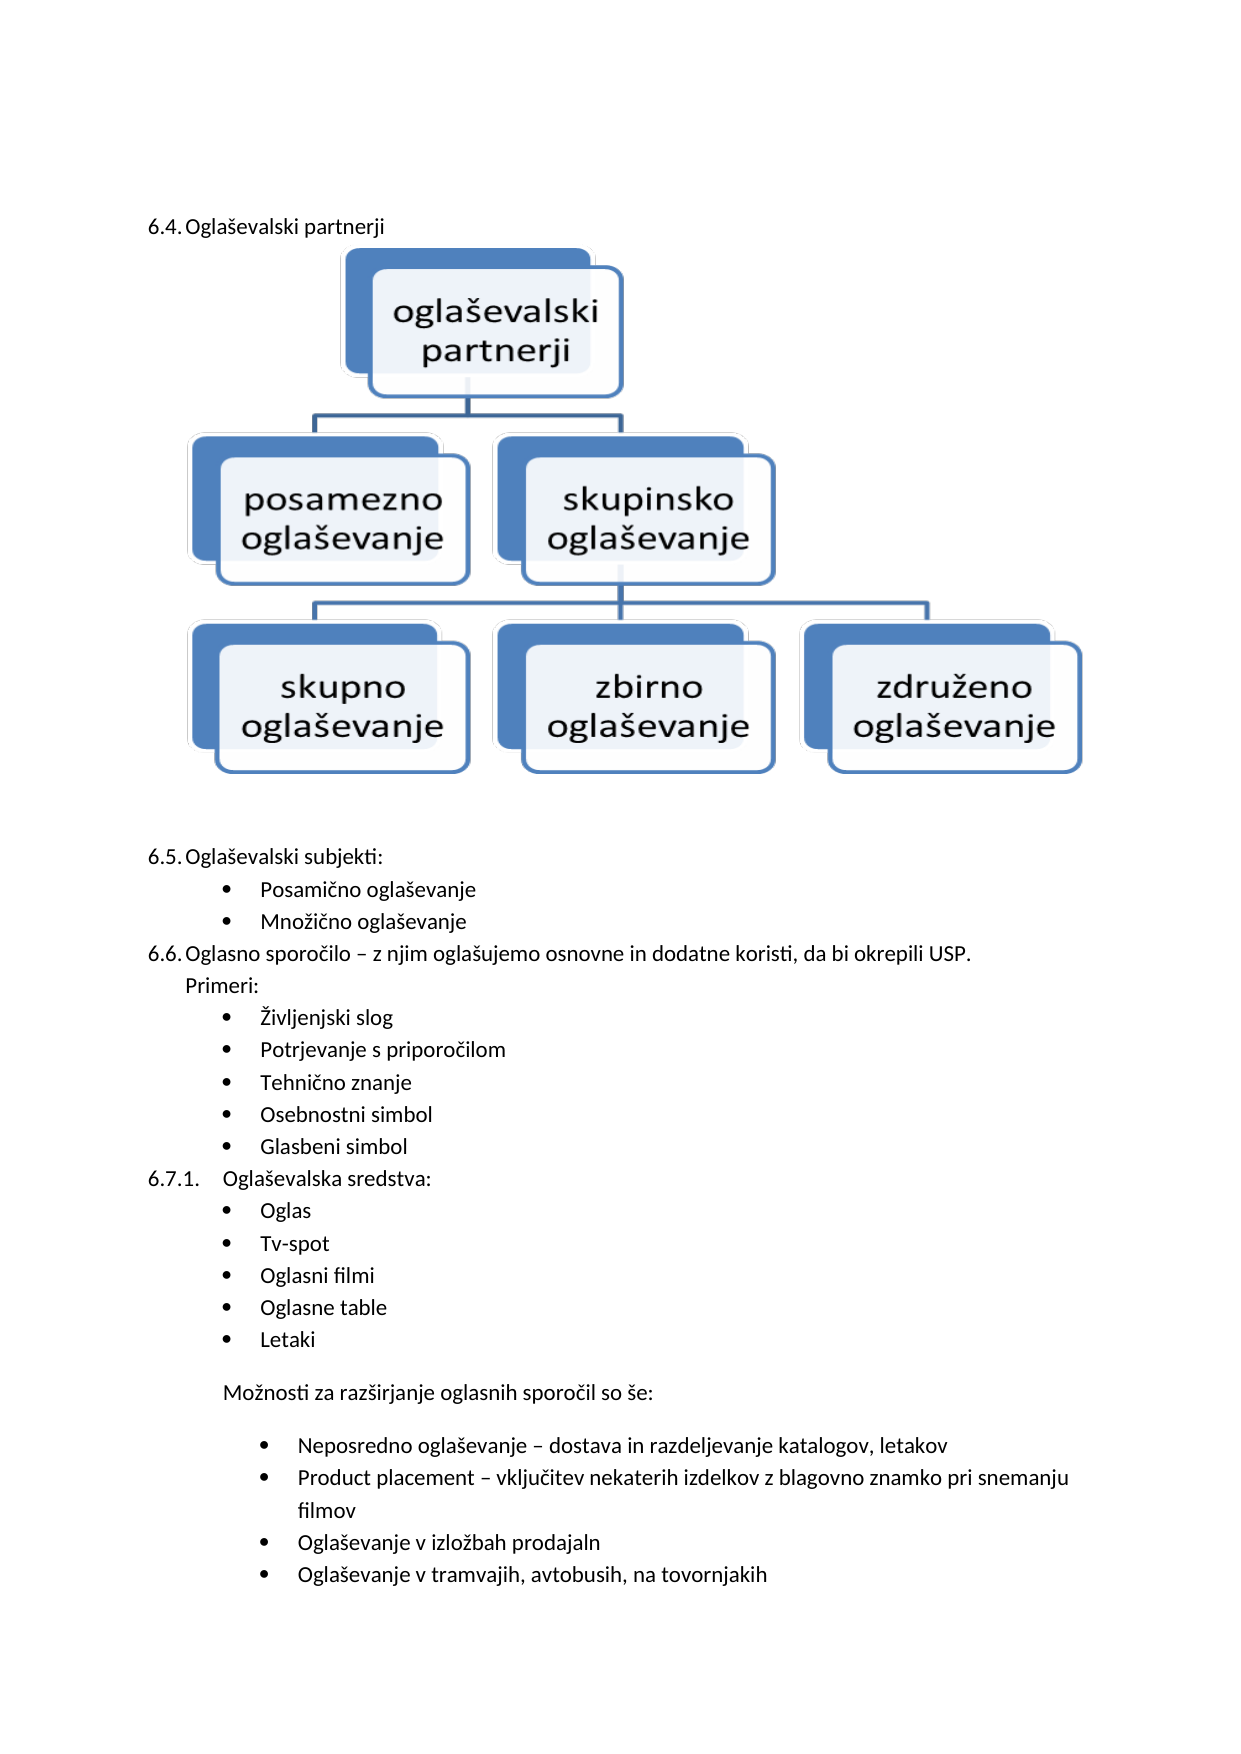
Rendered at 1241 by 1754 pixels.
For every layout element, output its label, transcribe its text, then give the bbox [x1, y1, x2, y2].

list Oglaševalska sredstva: [148, 1164, 1093, 1192]
list Letaki [223, 1325, 1093, 1353]
list Oglaševanje v izložbah prodajaln [260, 1528, 1093, 1556]
list Oglasne table [223, 1293, 1093, 1321]
list Oglasni filmi [223, 1261, 1093, 1289]
list Potrjevanje s priporočilom [223, 1036, 1093, 1064]
picture [185, 244, 1086, 774]
list Oglasno sporočilo – z njim oglašujemo osnovne in dodatne koristi, da bi okrepili USP. [148, 939, 1093, 967]
list Neposredno oglaševanje – dostava in razdeljevanje katalogov, letakov [260, 1431, 1093, 1459]
list Product placement – vključitev nekaterih izdelkov z blagovno znamko pri snemanju filmov [260, 1463, 1093, 1524]
list Oglaševanje v tramvajih, avtobusih, na tovornjakih [260, 1560, 1093, 1588]
list Oglaševalski subjekti: [148, 842, 1093, 871]
list Posamično oglaševanje [223, 875, 1093, 903]
list Glasbeni simbol [223, 1132, 1093, 1160]
list Oglaševalski partnerji [148, 212, 1093, 240]
list Življenjski slog [223, 1003, 1093, 1031]
list Množično oglaševanje [223, 907, 1093, 935]
text Možnosti za razširjanje oglasnih sporočil so še: [223, 1378, 1093, 1406]
list Tv-spot [223, 1229, 1093, 1257]
list Tehnično znanje [223, 1068, 1093, 1096]
list Primeri: [185, 971, 1093, 999]
list Oglas [223, 1197, 1093, 1224]
list Osebnostni simbol [223, 1100, 1093, 1128]
